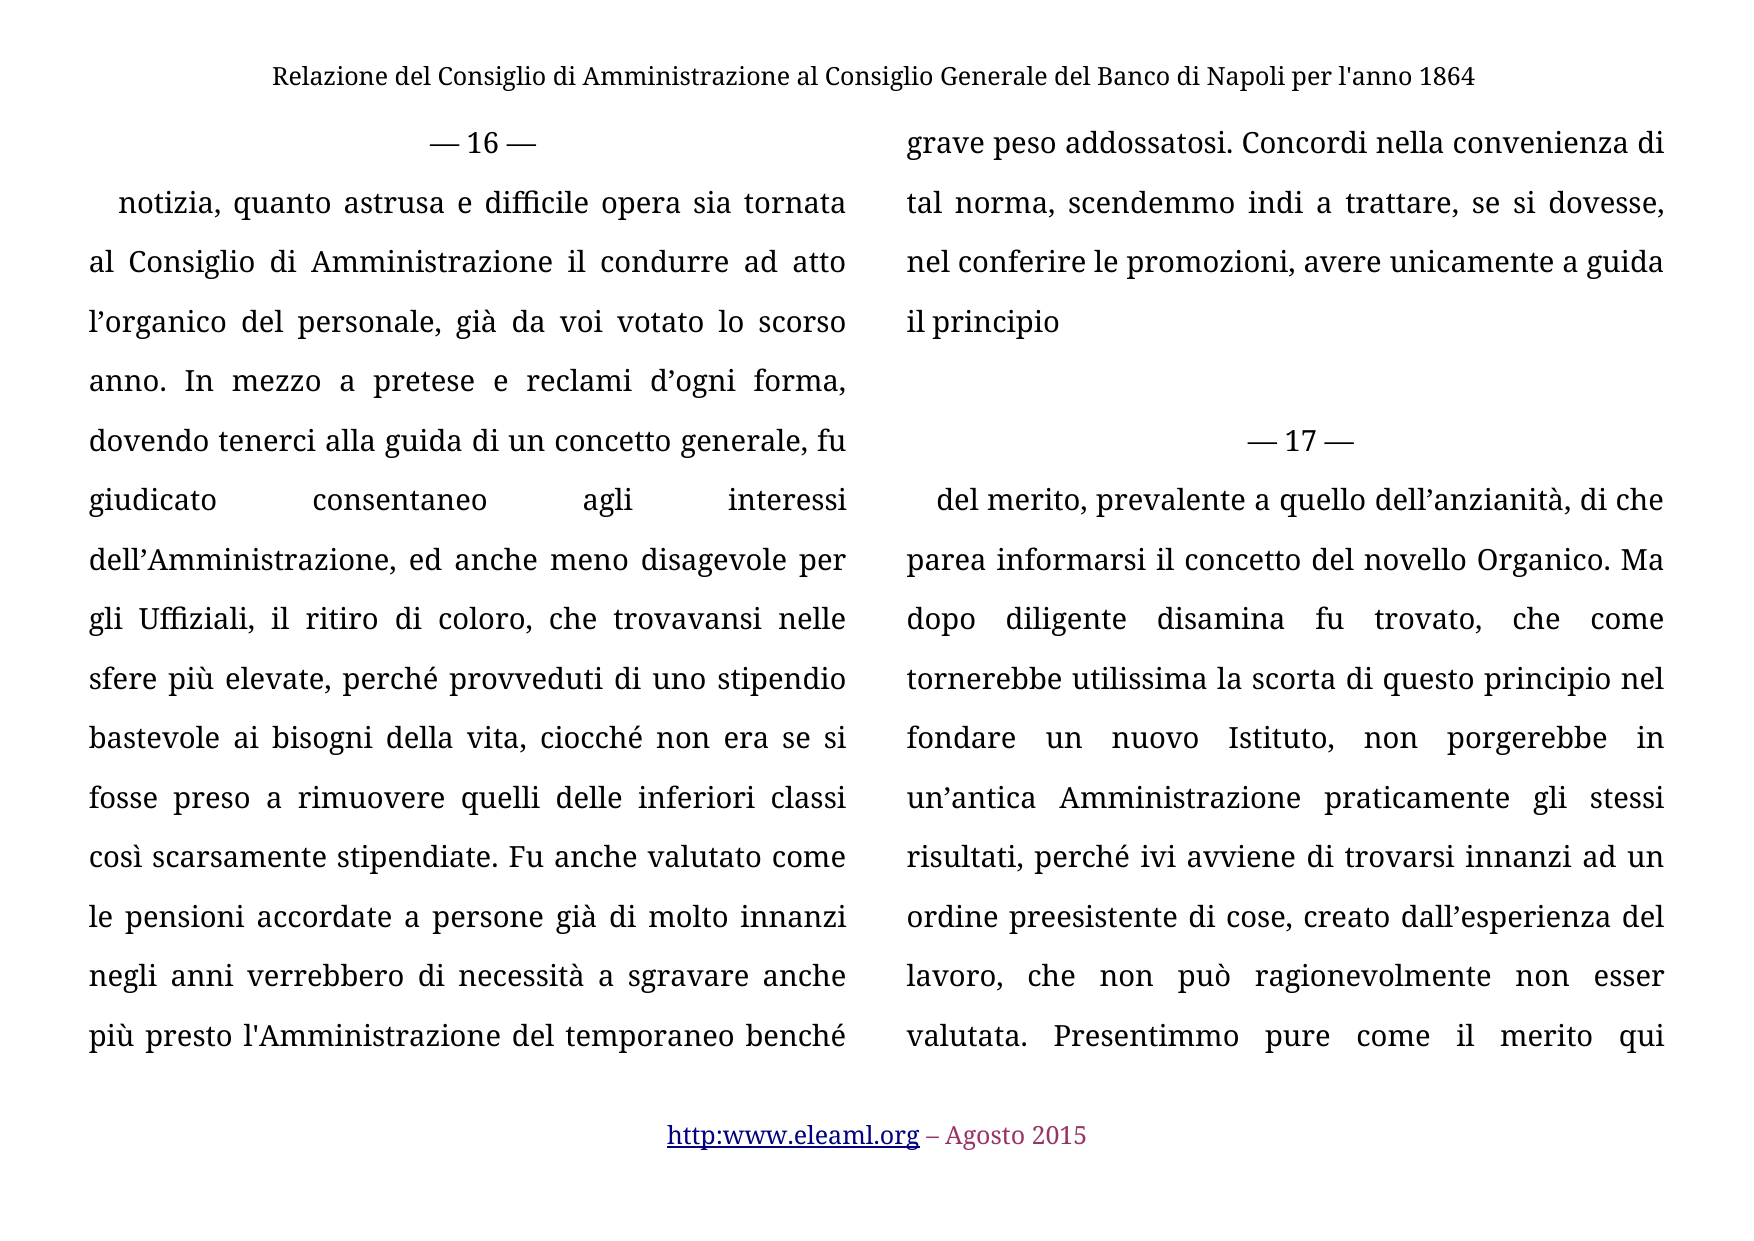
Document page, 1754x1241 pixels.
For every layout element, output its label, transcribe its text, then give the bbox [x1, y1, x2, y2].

text — 17 — [906, 420, 1665, 460]
text notizia, quanto astrusa e difficile opera sia tornata al Consiglio di Amministrazione il condurre ad atto l’organico del personale, già da voi votato lo scorso anno. In mezzo a pretese e reclami d’ogni forma, dovendo tenerci alla guida di un concetto generale, fu giudicato consentaneo agli interessi dell’Amministrazione, ed anche meno disagevole per gli Uffiziali, il ritiro di coloro, che trovavansi nelle sfere più elevate, perché provveduti di uno stipendio bastevole ai bisogni della vita, ciocché non era se si fosse preso a rimuovere quelli delle inferiori classi così scarsamente stipendiate. Fu anche valutato come le pensioni accordate a persone già di molto innanzi negli anni verrebbero di necessità a sgravare anche più presto l'Amministrazione del temporaneo benché [88, 182, 847, 1054]
text grave peso addossatosi. Concordi nella convenienza di tal norma, scendemmo indi a trattare, se si dovesse, nel conferire le promozioni, avere unicamente a guida il principio [906, 123, 1665, 341]
text del merito, prevalente a quello dell’anzianità, di che parea informarsi il concetto del novello Organico. Ma dopo diligente disamina fu trovato, che come tornerebbe utilissima la scorta di questo principio nel fondare un nuovo Istituto, non porgerebbe in un’antica Amministrazione praticamente gli stessi risultati, perché ivi avviene di trovarsi innanzi ad un ordine preesistente di cose, creato dall’esperienza del lavoro, che non può ragionevolmente non esser valutata. Presentimmo pure come il merito qui [906, 479, 1665, 1054]
text — 16 — [88, 123, 847, 162]
